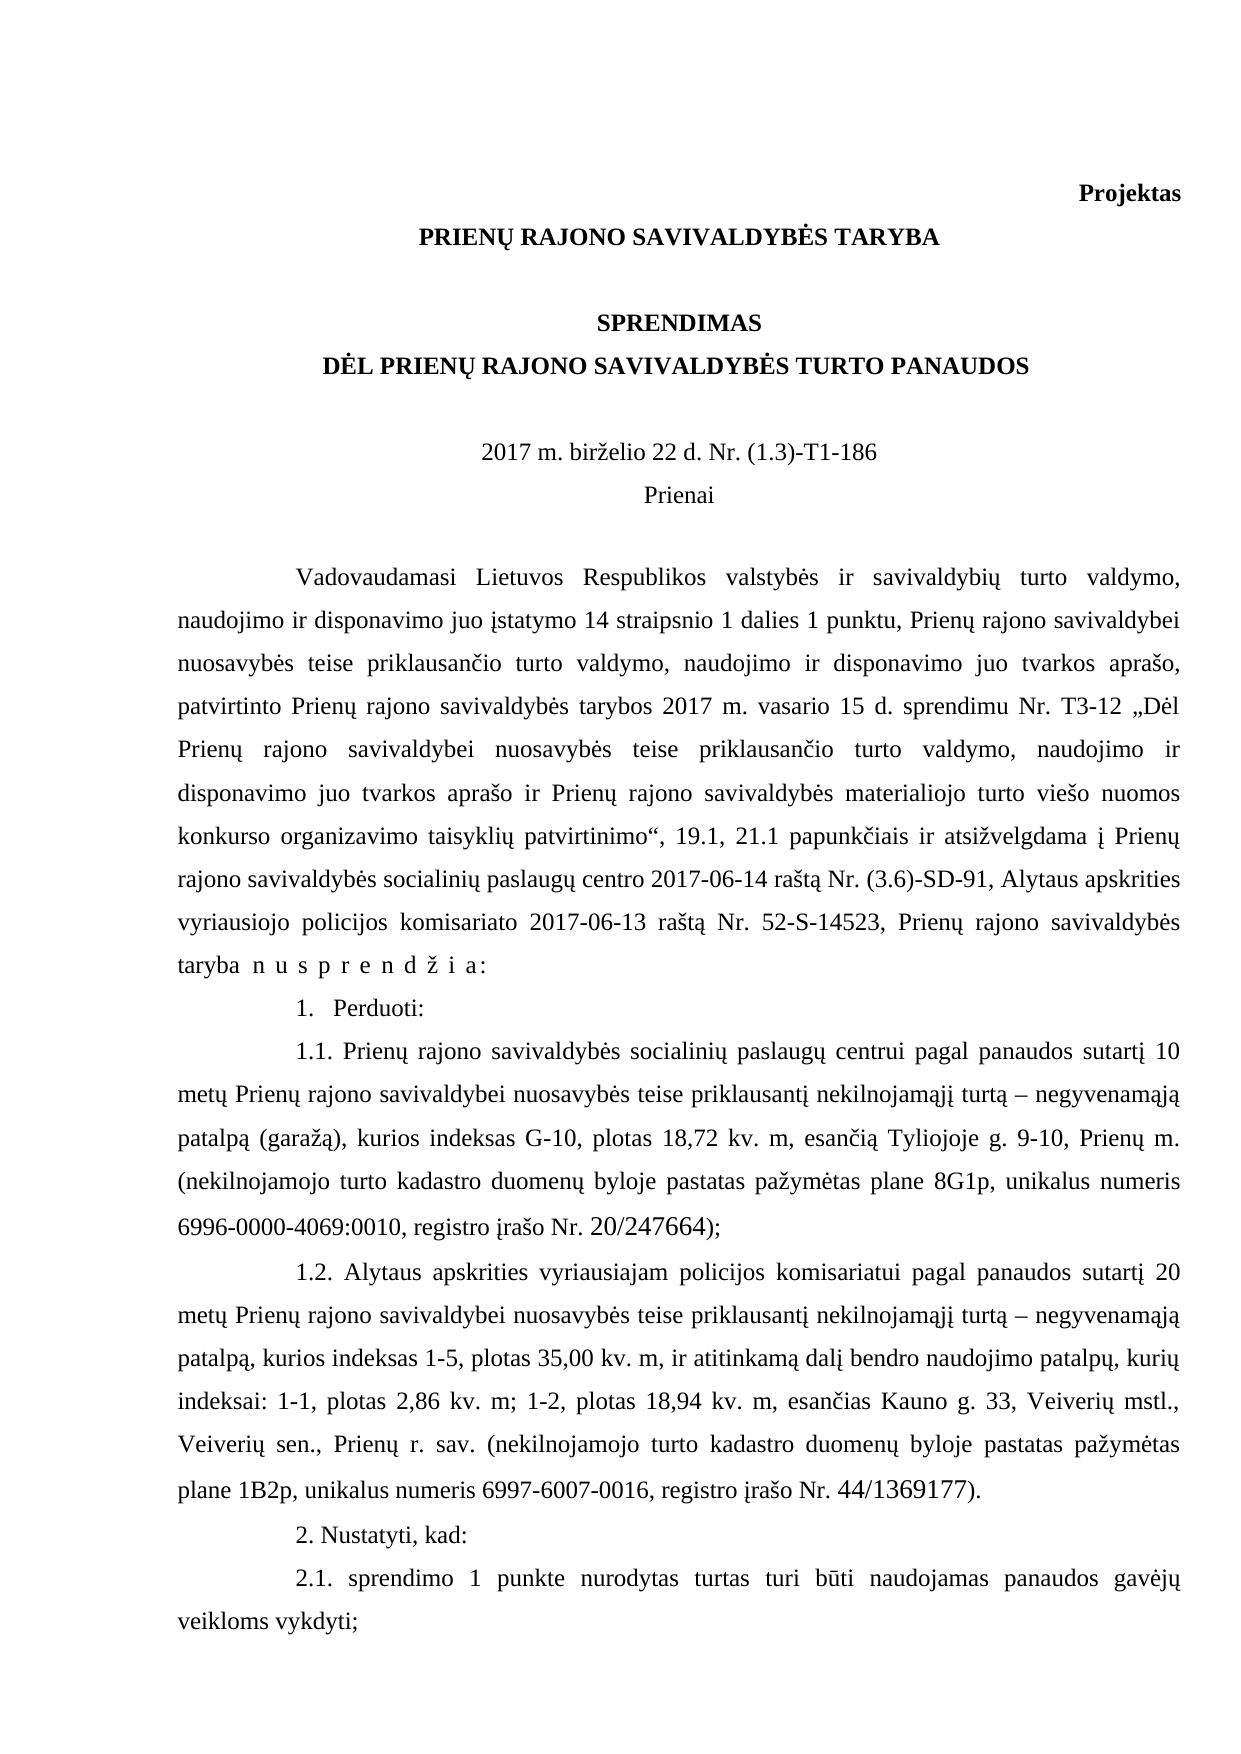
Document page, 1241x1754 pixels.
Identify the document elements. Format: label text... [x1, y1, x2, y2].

text PRIENŲ RAJONO savivaldybės TARYBA [177, 222, 1181, 250]
text DĖL PRIENŲ RAJONO SAVIVALDYBĖS TURTO PANAUDOS [177, 351, 1181, 380]
text 2. Nustatyti, kad: [177, 1520, 1181, 1549]
text 2.1. sprendimo 1 punkte nurodytas turtas turi būti naudojamas panaudos gavėjų veikloms vykdyti; [177, 1563, 1181, 1635]
text 1.2. Alytaus apskrities vyriausiajam policijos komisariatui pagal panaudos sutartį 20 metų Prienų rajono savivaldybei nuosavybės teise priklausantį nekilnojamąjį turtą – negyvenamąją patalpą, kurios indeksas 1-5, plotas 35,00 kv. m, ir atitinkamą dalį bendro naudojimo patalpų, kurių indeksai: 1-1, plotas 2,86 kv. m; 1-2, plotas 18,94 kv. m, esančias Kauno g. 33, Veiverių mstl., Veiverių sen., Prienų r. sav. (nekilnojamojo turto kadastro duomenų byloje pastatas pažymėtas plane 1B2p, unikalus numeris 6997-6007-0016, registro įrašo Nr. 44/1369177). [177, 1257, 1181, 1504]
text Projektas [177, 178, 1181, 207]
text Prienai [177, 480, 1181, 509]
text 1. Perduoti: [295, 993, 1181, 1022]
text 1.1. Prienų rajono savivaldybės socialinių paslaugų centrui pagal panaudos sutartį 10 metų Prienų rajono savivaldybei nuosavybės teise priklausantį nekilnojamąjį turtą – negyvenamąją patalpą (garažą), kurios indeksas G-10, plotas 18,72 kv. m, esančią Tyliojoje g. 9-10, Prienų m. (nekilnojamojo turto kadastro duomenų byloje pastatas pažymėtas plane 8G1p, unikalus numeris 6996-0000-4069:0010, registro įrašo Nr. 20/247664); [177, 1036, 1181, 1241]
text 2017 m. birželio 22 d. Nr. (1.3)-T1-186 [177, 437, 1181, 466]
text SPRENDIMAS [177, 308, 1181, 337]
text Vadovaudamasi Lietuvos Respublikos valstybės ir savivaldybių turto valdymo, naudojimo ir disponavimo juo įstatymo 14 straipsnio 1 dalies 1 punktu, Prienų rajono savivaldybei nuosavybės teise priklausančio turto valdymo, naudojimo ir disponavimo juo tvarkos aprašo, patvirtinto Prienų rajono savivaldybės tarybos 2017 m. vasario 15 d. sprendimu Nr. T3-12 „Dėl Prienų rajono savivaldybei nuosavybės teise priklausančio turto valdymo, naudojimo ir disponavimo juo tvarkos aprašo ir Prienų rajono savivaldybės materialiojo turto viešo nuomos konkurso organizavimo taisyklių patvirtinimo“, 19.1, 21.1 papunkčiais ir atsižvelgdama į Prienų rajono savivaldybės socialinių paslaugų centro 2017-06-14 raštą Nr. (3.6)-SD-91, Alytaus apskrities vyriausiojo policijos komisariato 2017-06-13 raštą Nr. 52-S-14523, Prienų rajono savivaldybės taryba n u s p r e n d ž i a: [177, 562, 1181, 979]
